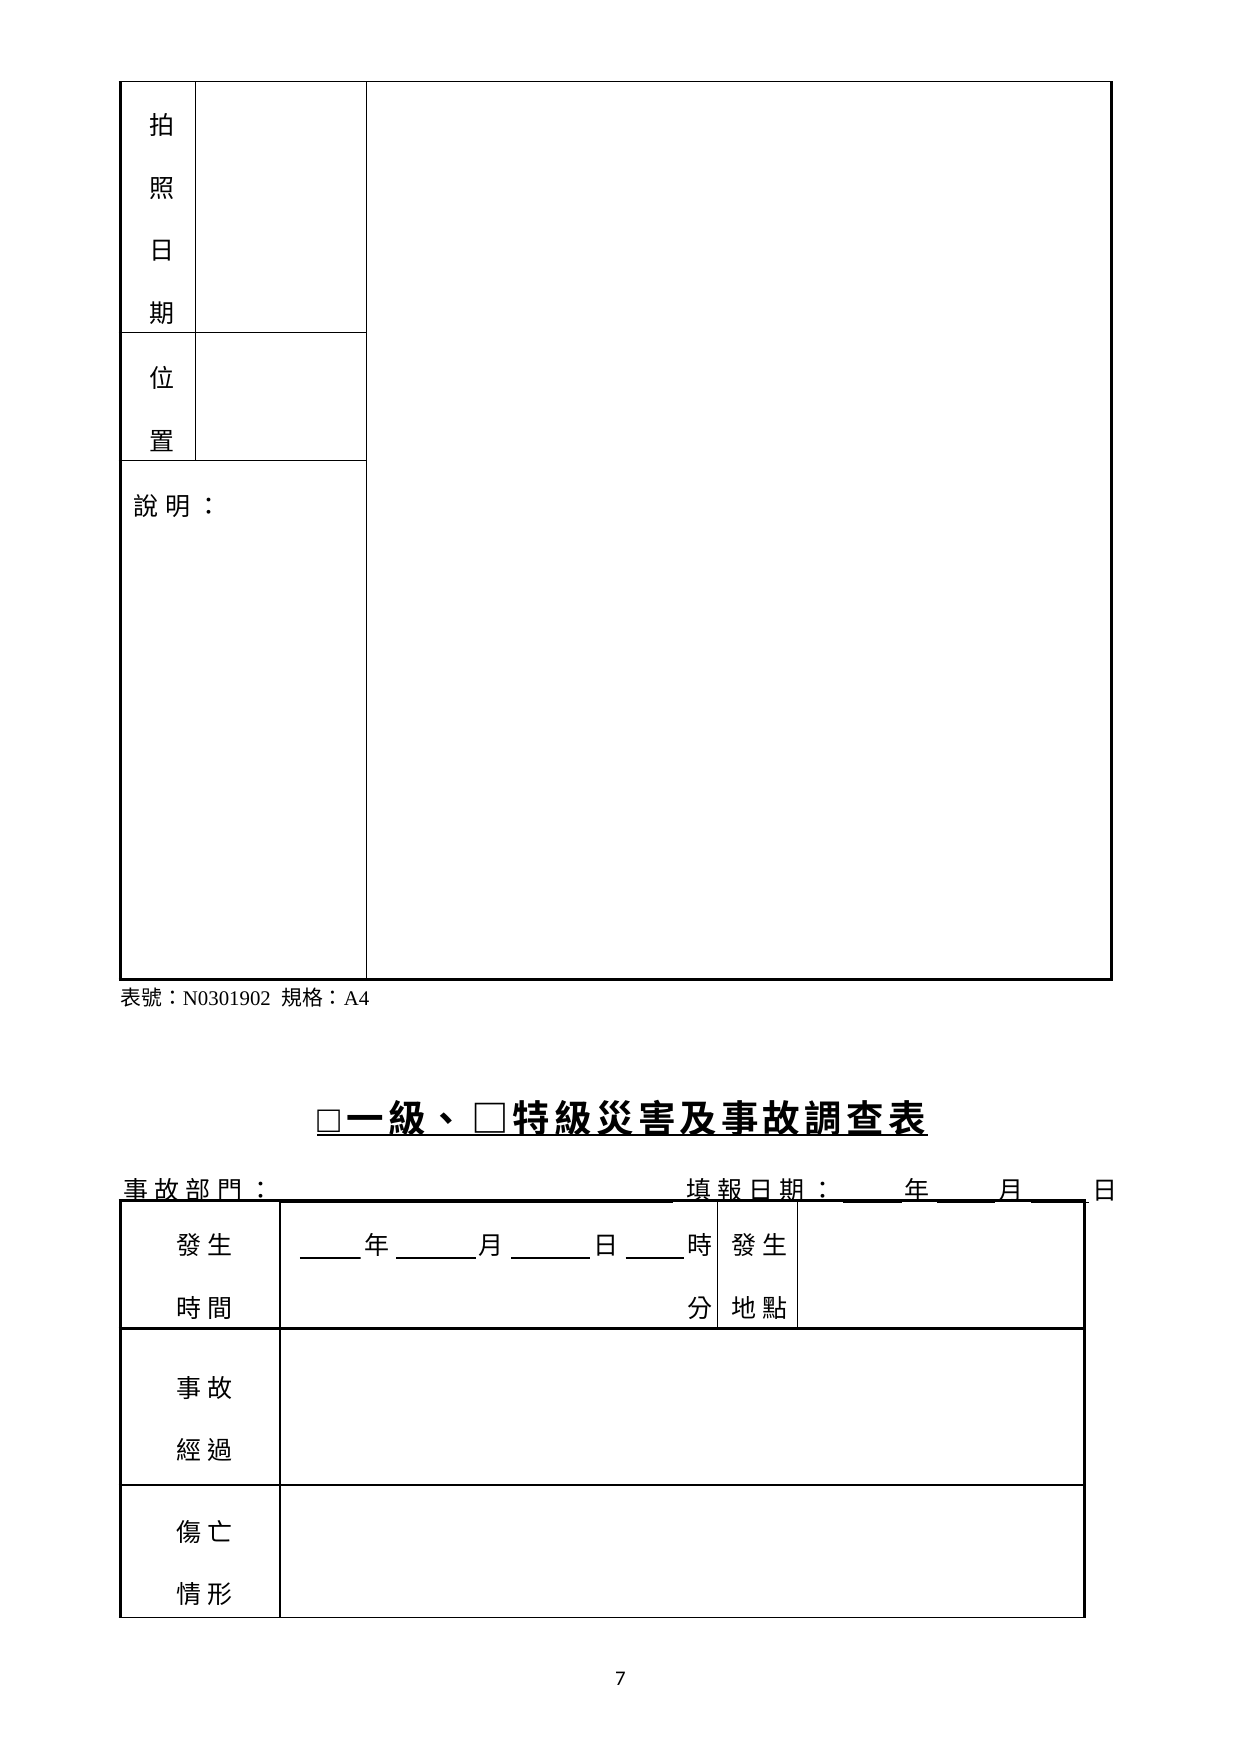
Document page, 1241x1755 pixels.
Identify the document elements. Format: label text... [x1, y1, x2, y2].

table_cell [367, 82, 1110, 978]
text 事故部門： 填報日期： 年 月 日 [120, 1137, 1120, 1199]
table_header [798, 1202, 1083, 1327]
table_cell [281, 1486, 1083, 1617]
table_cell 說明： [122, 461, 366, 978]
table_cell 拍照 日期 [122, 82, 195, 332]
table_header 發生 地點 [718, 1202, 797, 1327]
table_header 發生 時間 [122, 1202, 279, 1327]
text 表號：N0301902 規格：A4 [120, 981, 1120, 1012]
table_cell [281, 1330, 1083, 1484]
text □一級、□特級災害及事故調查表 [120, 1074, 1120, 1137]
table_header 年 月 日 時 分 [281, 1202, 717, 1327]
table_cell [196, 333, 366, 460]
table_cell 傷亡 情形 [122, 1486, 279, 1617]
table_cell 事故 經過 [122, 1330, 279, 1484]
table_cell 位置 [122, 333, 195, 460]
table_cell [196, 82, 366, 332]
